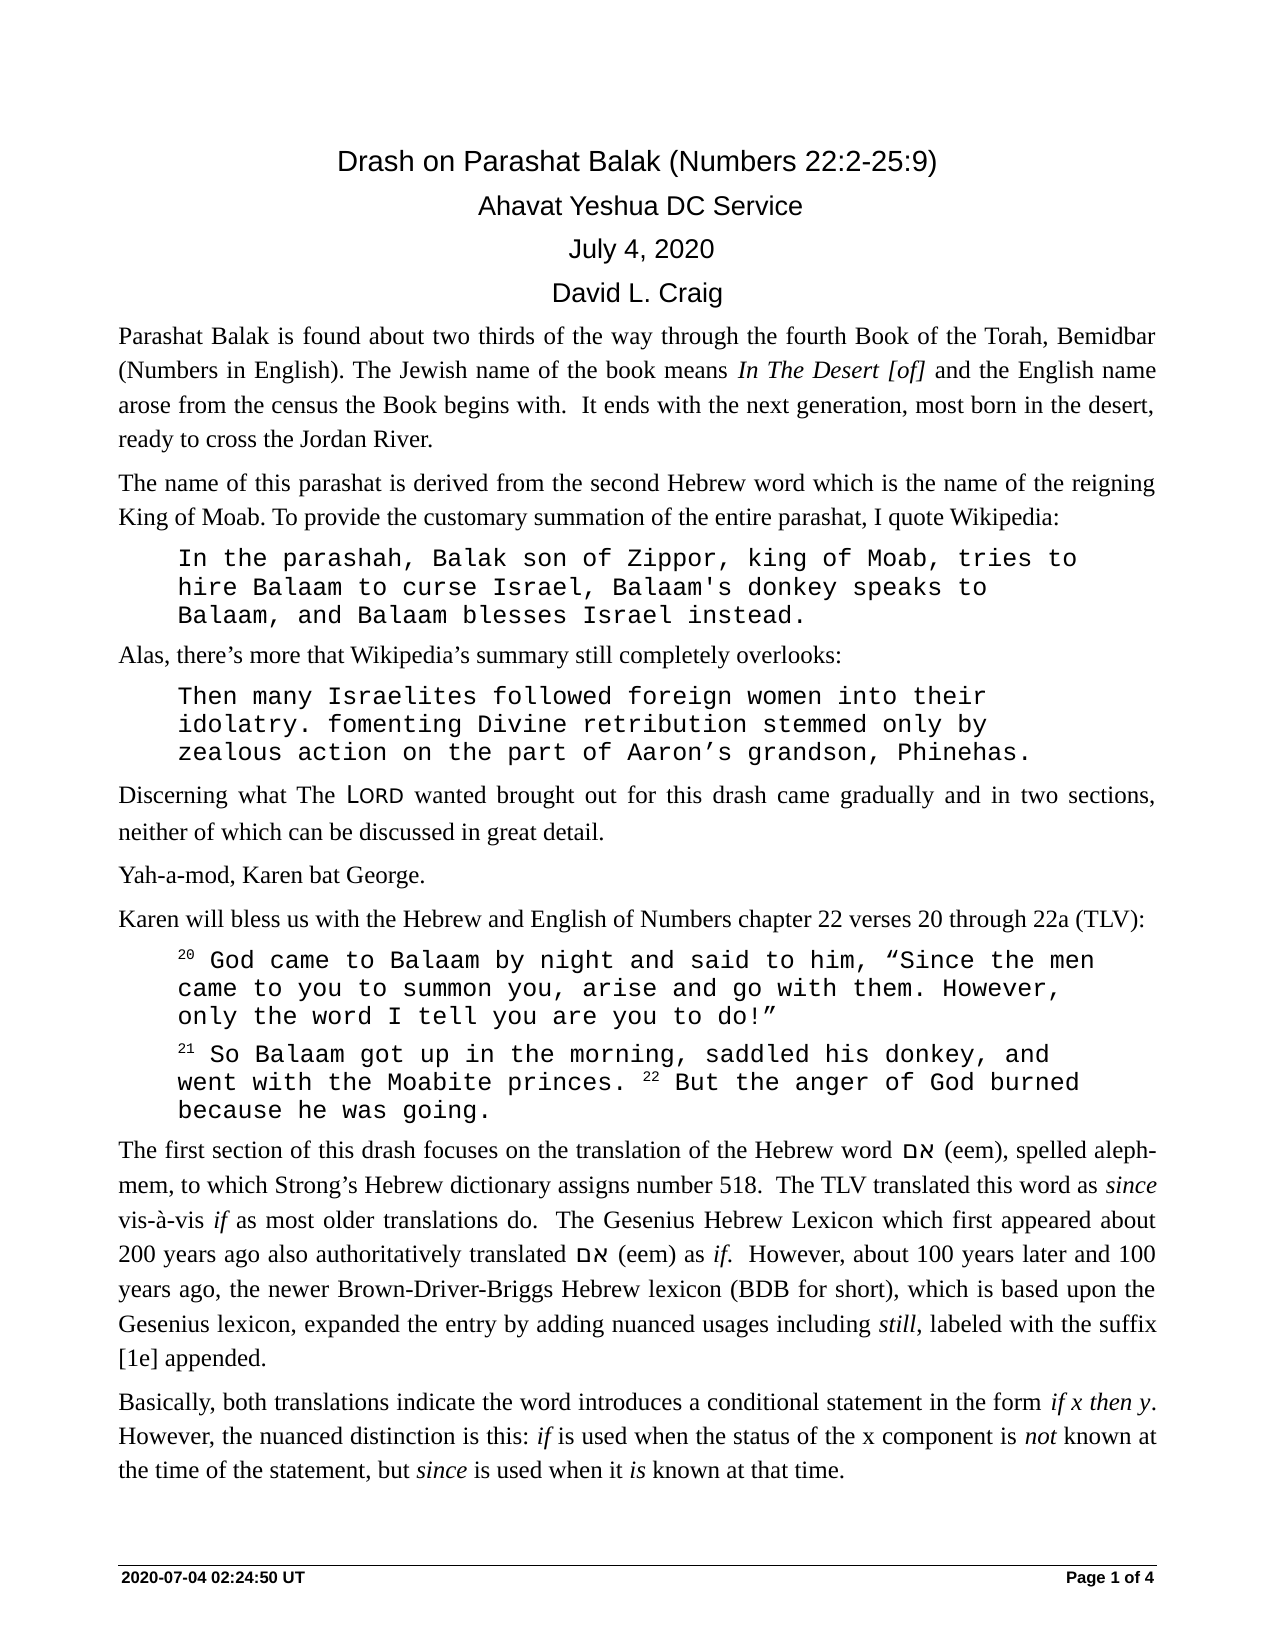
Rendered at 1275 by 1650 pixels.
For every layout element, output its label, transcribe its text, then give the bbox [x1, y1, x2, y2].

subtitle Ahavat Yeshua DC Service [118, 190, 1157, 221]
text 21 So Balaam got up in the morning, saddled his donkey, and went with the Moabite princes. 22 But the anger of God burned because he was going. [177, 1041, 1098, 1126]
title Drash on Parashat Balak (Numbers 22:2-25:9) [118, 144, 1157, 177]
text In the parashah, Balak son of Zippor, king of Moab, tries to hire Balaam to curse Israel, Balaam's donkey speaks to Balaam, and Balaam blesses Israel instead. [177, 546, 1098, 631]
text 20 God came to Balaam by night and said to him, “Since the men came to you to summon you, arise and go with them. However, only the word I tell you are you to do!” [177, 947, 1098, 1032]
text Parashat Balak is found about two thirds of the way through the fourth Book of the Torah, Bemidbar (Numbers in English). The Jewish name of the book means In The Desert [of] and the English name arose from the census the Book begins with. It ends with the next generation, most born in the desert, ready to cross the Jordan River. [118, 321, 1157, 453]
text Then many Israelites followed foreign women into their idolatry. fomenting Divine retribution stemmed only by zealous action on the part of Aaron’s grandson, Phinehas. [177, 683, 1098, 768]
text Alas, there’s more that Wikipedia’s summary still completely overlooks: [118, 640, 1157, 668]
text Discerning what The LORD wanted brought out for this drash came gradually and in two sections, neither of which can be discussed in great detail. [118, 777, 1157, 846]
subtitle David L. Craig [118, 277, 1157, 308]
text The name of this parashat is derived from the second Hebrew word which is the name of the reigning King of Moab. To provide the customary summation of the entire parashat, I quote Wikipedia: [118, 468, 1157, 531]
text Basically, both translations indicate the word introduces a conditional statement in the form if x then y. However, the nuanced distinction is this: if is used when the status of the x component is not known at the time of the statement, but since is used when it is known at that time. [118, 1387, 1157, 1484]
text Yah-a-mod, Karen bat George. [118, 860, 1157, 889]
text The first section of this drash focuses on the translation of the Hebrew word אם (eem), spelled aleph-mem, to which Strong’s Hebrew dictionary assigns number 518. The TLV translated this word as since vis-à-vis if as most older translations do. The Gesenius Hebrew Lexicon which first appeared about 200 years ago also authoritatively translated אם (eem) as if. However, about 100 years later and 100 years ago, the newer Brown-Driver-Briggs Hebrew lexicon (BDB for short), which is based upon the Gesenius lexicon, expanded the entry by adding nuanced usages including still, labeled with the suffix [1e] appended. [118, 1135, 1157, 1372]
text Karen will bless us with the Hebrew and English of Numbers chapter 22 verses 20 through 22a (TLV): [118, 904, 1157, 933]
subtitle July 4, 2020 [118, 233, 1157, 265]
